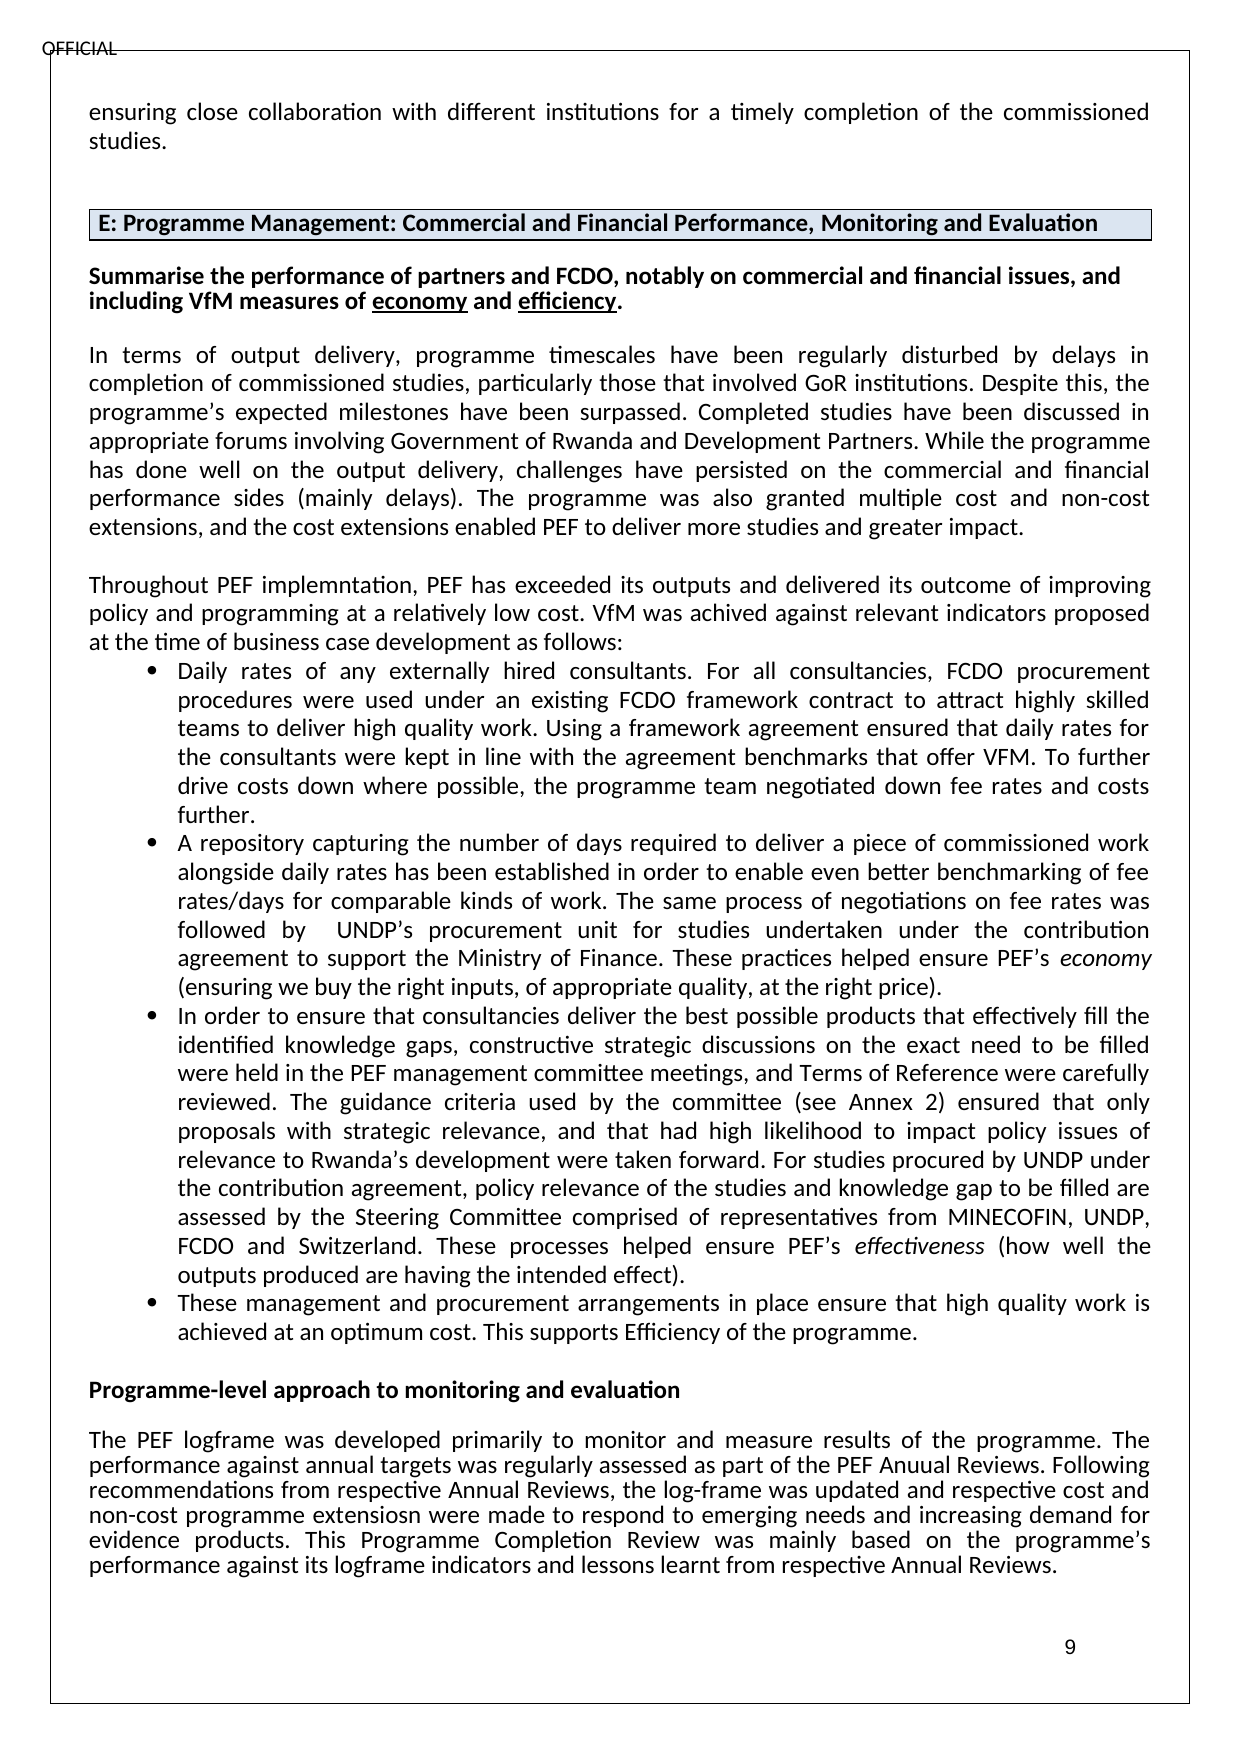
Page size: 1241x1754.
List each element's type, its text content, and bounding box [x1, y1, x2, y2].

text The PEF logframe was developed primarily to monitor and measure results of the programme. The performance against annual targets was regularly assessed as part of the PEF Anuual Reviews. Following recommendations from respective Annual Reviews, the log-frame was updated and respective cost and non-cost programme extensiosn were made to respond to emerging needs and increasing demand for evidence products. This Programme Completion Review was mainly based on the programme’s performance against its logframe indicators and lessons learnt from respective Annual Reviews. [89, 1429, 1152, 1579]
text Summarise the performance of partners and FCDO, notably on commercial and financial issues, and including VfM measures of economy and efficiency. [89, 266, 1152, 316]
list Daily rates of any externally hired consultants. For all consultancies, FCDO procurement procedures were used under an existing FCDO framework contract to attract highly skilled teams to deliver high quality work. Using a framework agreement ensured that daily rates for the consultants were kept in line with the agreement benchmarks that offer VFM. To further drive costs down where possible, the programme team negotiated down fee rates and costs further. [148, 661, 1152, 829]
text Throughout PEF implemntation, PEF has exceeded its outputs and delivered its outcome of improving policy and programming at a relatively low cost. VfM was achived against relevant indicators proposed at the time of business case development as follows: [89, 574, 1152, 657]
text Programme-level approach to monitoring and evaluation [89, 1379, 1152, 1404]
text E: Programme Management: Commercial and Financial Performance, Monitoring and Evaluation [90, 210, 1151, 239]
text ensuring close collaboration with different institutions for a timely completion of the commissioned studies. [89, 102, 1152, 156]
text In terms of output delivery, programme timescales have been regularly disturbed by delays in completion of commissioned studies, particularly those that involved GoR institutions. Despite this, the programme’s expected milestones have been surpassed. Completed studies have been discussed in appropriate forums involving Government of Rwanda and Development Partners. While the programme has done well on the output delivery, challenges have persisted on the commercial and financial performance sides (mainly delays). The programme was also granted multiple cost and non-cost extensions, and the cost extensions enabled PEF to deliver more studies and greater impact. [89, 344, 1152, 542]
list These management and procurement arrangements in place ensure that high quality work is achieved at an optimum cost. This supports Efficiency of the programme. [148, 1293, 1152, 1347]
list In order to ensure that consultancies deliver the best possible products that effectively fill the identified knowledge gaps, constructive strategic discussions on the exact need to be filled were held in the PEF management committee meetings, and Terms of Reference were carefully reviewed. The guidance criteria used by the committee (see Annex 2) ensured that only proposals with strategic relevance, and that had high likelihood to impact policy issues of relevance to Rwanda’s development were taken forward. For studies procured by UNDP under the contribution agreement, policy relevance of the studies and knowledge gap to be filled are assessed by the Steering Committee comprised of representatives from MINECOFIN, UNDP, FCDO and Switzerland. These processes helped ensure PEF’s effectiveness (how well the outputs produced are having the intended effect). [148, 1006, 1152, 1289]
list A repository capturing the number of days required to deliver a piece of commissioned work alongside daily rates has been established in order to enable even better benchmarking of fee rates/days for comparable kinds of work. The same process of negotiations on fee rates was followed by UNDP’s procurement unit for studies undertaken under the contribution agreement to support the Ministry of Finance. These practices helped ensure PEF’s economy (ensuring we buy the right inputs, of appropriate quality, at the right price). [148, 833, 1152, 1002]
